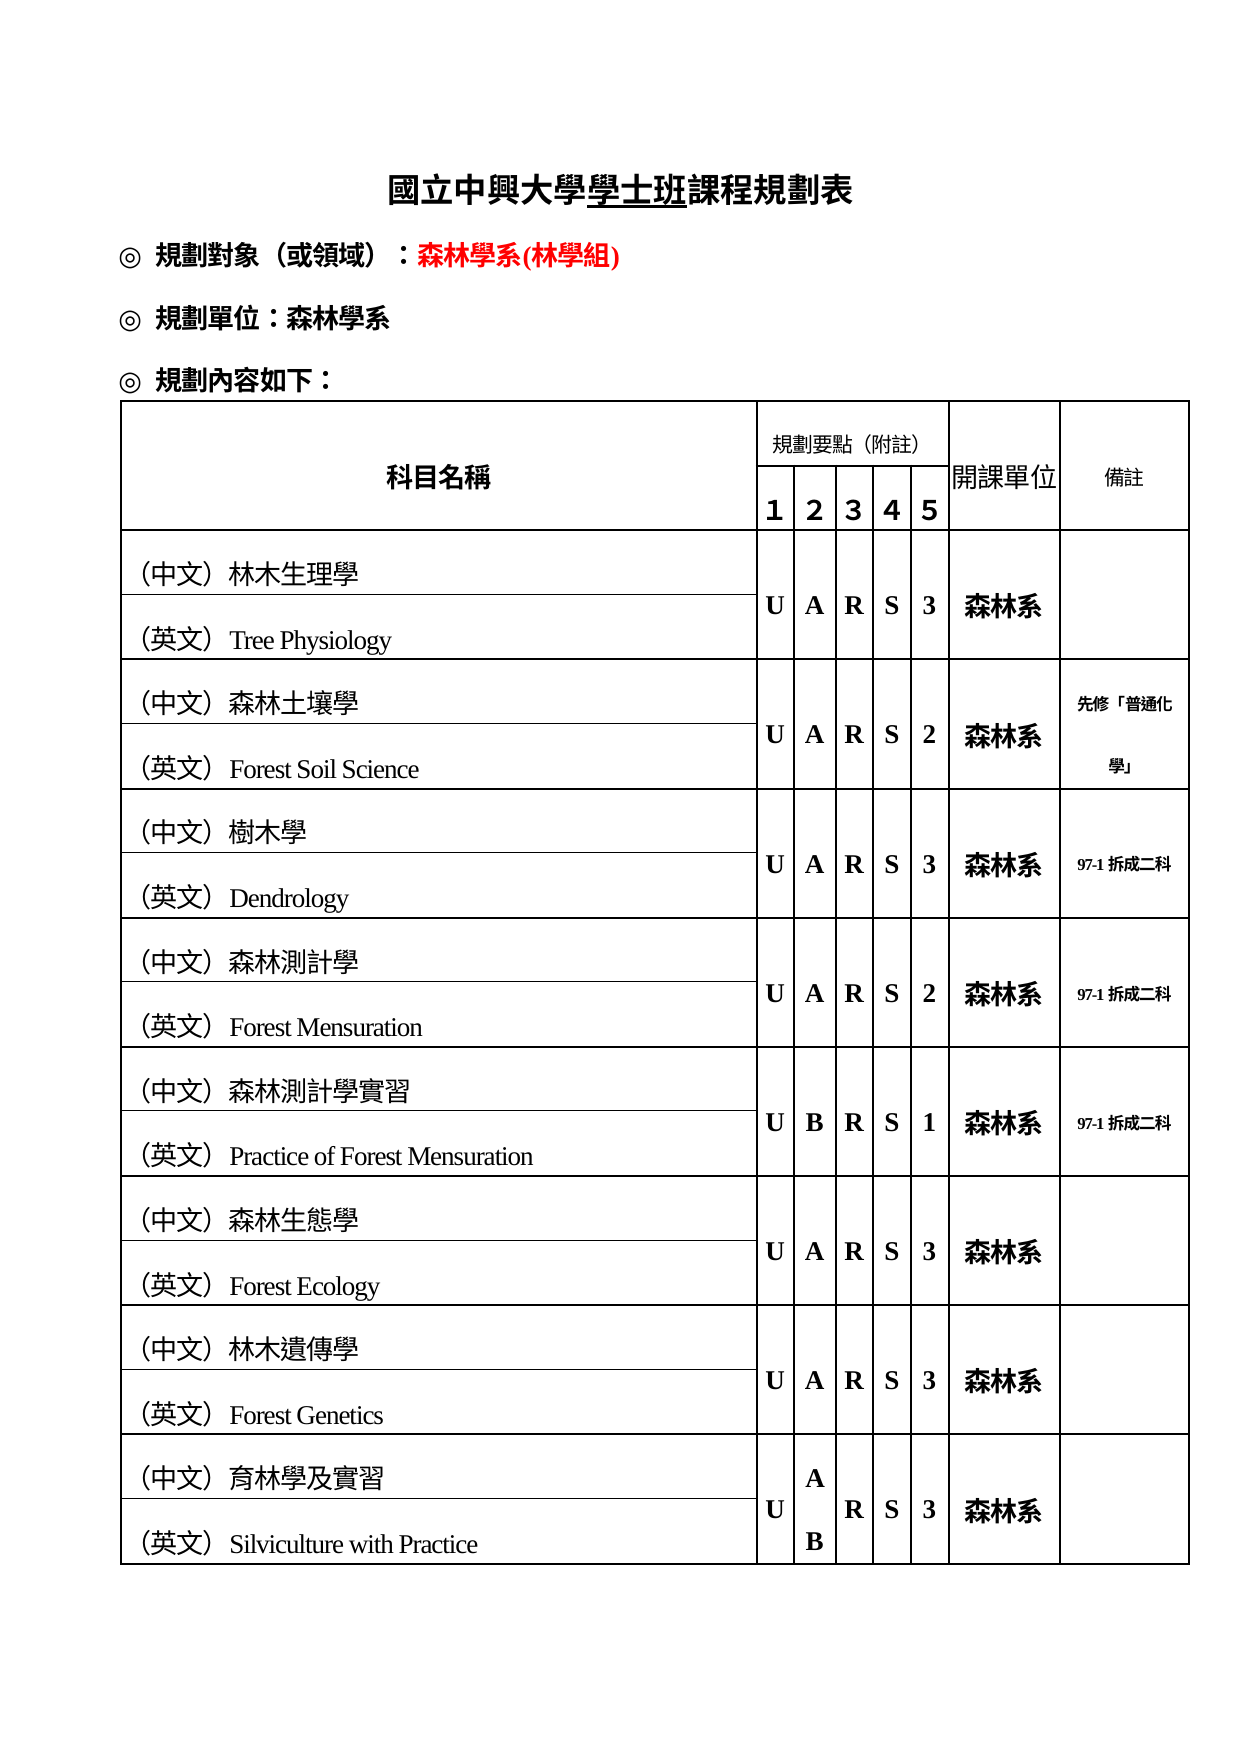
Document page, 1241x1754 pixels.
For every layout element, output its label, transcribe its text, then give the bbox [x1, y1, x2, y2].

table_cell U [758, 1048, 793, 1175]
table_cell S [874, 1177, 910, 1304]
table_cell [1061, 1306, 1188, 1433]
table_cell S [874, 1306, 910, 1433]
table_cell 2 [912, 660, 948, 787]
table_cell R [837, 531, 872, 658]
table_cell 森林系 [950, 660, 1059, 787]
table_cell A [795, 790, 835, 917]
table_cell （中文）森林生態學 [122, 1177, 756, 1239]
table_cell A [795, 1177, 835, 1304]
table_cell （英文）Forest Genetics [122, 1370, 756, 1433]
table_cell 97-1拆成二科 [1061, 790, 1188, 917]
table_cell 97-1拆成二科 [1061, 919, 1188, 1046]
table_cell A [795, 660, 835, 787]
table_cell ２ [795, 467, 835, 529]
table_cell A [795, 1306, 835, 1433]
list 規劃單位：森林學系 [118, 275, 1122, 337]
table_cell 森林系 [950, 1435, 1059, 1562]
table_cell （英文）Silviculture with Practice [122, 1499, 756, 1562]
table_cell 3 [912, 1435, 948, 1562]
table_cell [1061, 1177, 1188, 1304]
table_cell 1 [912, 1048, 948, 1175]
table_cell U [758, 790, 793, 917]
table_cell （中文）林木遺傳學 [122, 1306, 756, 1369]
table_cell （中文）育林學及實習 [122, 1435, 756, 1498]
list 規劃對象（或領域）：森林學系(林學組) [118, 212, 1122, 275]
table_cell R [837, 1048, 872, 1175]
table_cell （英文）Tree Physiology [122, 595, 756, 658]
table_cell （英文）Forest Mensuration [122, 982, 756, 1046]
table_cell ５ [912, 467, 948, 529]
table_cell U [758, 660, 793, 787]
table_cell U [758, 919, 793, 1046]
table_cell 2 [912, 919, 948, 1046]
table_cell 先修「普通化學」 [1061, 660, 1188, 787]
table_cell AB [795, 1435, 835, 1562]
table_header 開課單位 [950, 402, 1059, 529]
table_cell 3 [912, 531, 948, 658]
table_cell R [837, 790, 872, 917]
table_cell 3 [912, 1177, 948, 1304]
table_cell １ [758, 467, 793, 529]
table_cell （中文）森林測計學實習 [122, 1048, 756, 1110]
table_cell （英文）Forest Soil Science [122, 724, 756, 787]
table_cell R [837, 919, 872, 1046]
table_cell 97-1拆成二科 [1061, 1048, 1188, 1175]
table_cell ３ [837, 467, 872, 529]
table_cell [1061, 1435, 1188, 1562]
table_cell （中文）樹木學 [122, 790, 756, 852]
table_cell 森林系 [950, 790, 1059, 917]
table_header 備註 [1061, 402, 1188, 529]
table_cell （英文）Practice of Forest Mensuration [122, 1111, 756, 1175]
table_header 規劃要點（附註） [758, 402, 948, 464]
table_cell （中文）森林土壤學 [122, 660, 756, 723]
table_cell B [795, 1048, 835, 1175]
table_cell A [795, 919, 835, 1046]
table_cell S [874, 531, 910, 658]
table_cell （英文）Forest Ecology [122, 1241, 756, 1304]
table_cell 3 [912, 790, 948, 917]
table_cell R [837, 660, 872, 787]
table_cell （英文）Dendrology [122, 853, 756, 917]
table_cell R [837, 1177, 872, 1304]
table_cell U [758, 1177, 793, 1304]
table_cell S [874, 660, 910, 787]
table_cell U [758, 1306, 793, 1433]
table_header 科目名稱 [122, 402, 756, 529]
table_cell R [837, 1306, 872, 1433]
table_cell 森林系 [950, 1306, 1059, 1433]
table_cell 森林系 [950, 1177, 1059, 1304]
table_cell （中文）林木生理學 [122, 531, 756, 594]
table_cell 森林系 [950, 531, 1059, 658]
table_cell A [795, 531, 835, 658]
table_cell S [874, 790, 910, 917]
table_cell S [874, 919, 910, 1046]
table_cell R [837, 1435, 872, 1562]
table_cell S [874, 1435, 910, 1562]
table_cell S [874, 1048, 910, 1175]
table_cell U [758, 531, 793, 658]
table_cell 森林系 [950, 919, 1059, 1046]
table_cell [1061, 531, 1188, 658]
table_cell （中文）森林測計學 [122, 919, 756, 981]
list 規劃內容如下： [118, 337, 1122, 400]
table_cell 3 [912, 1306, 948, 1433]
table_cell U [758, 1435, 793, 1562]
table_cell 森林系 [950, 1048, 1059, 1175]
table_cell ４ [874, 467, 910, 529]
text 國立中興大學學士班課程規劃表 [118, 164, 1122, 212]
